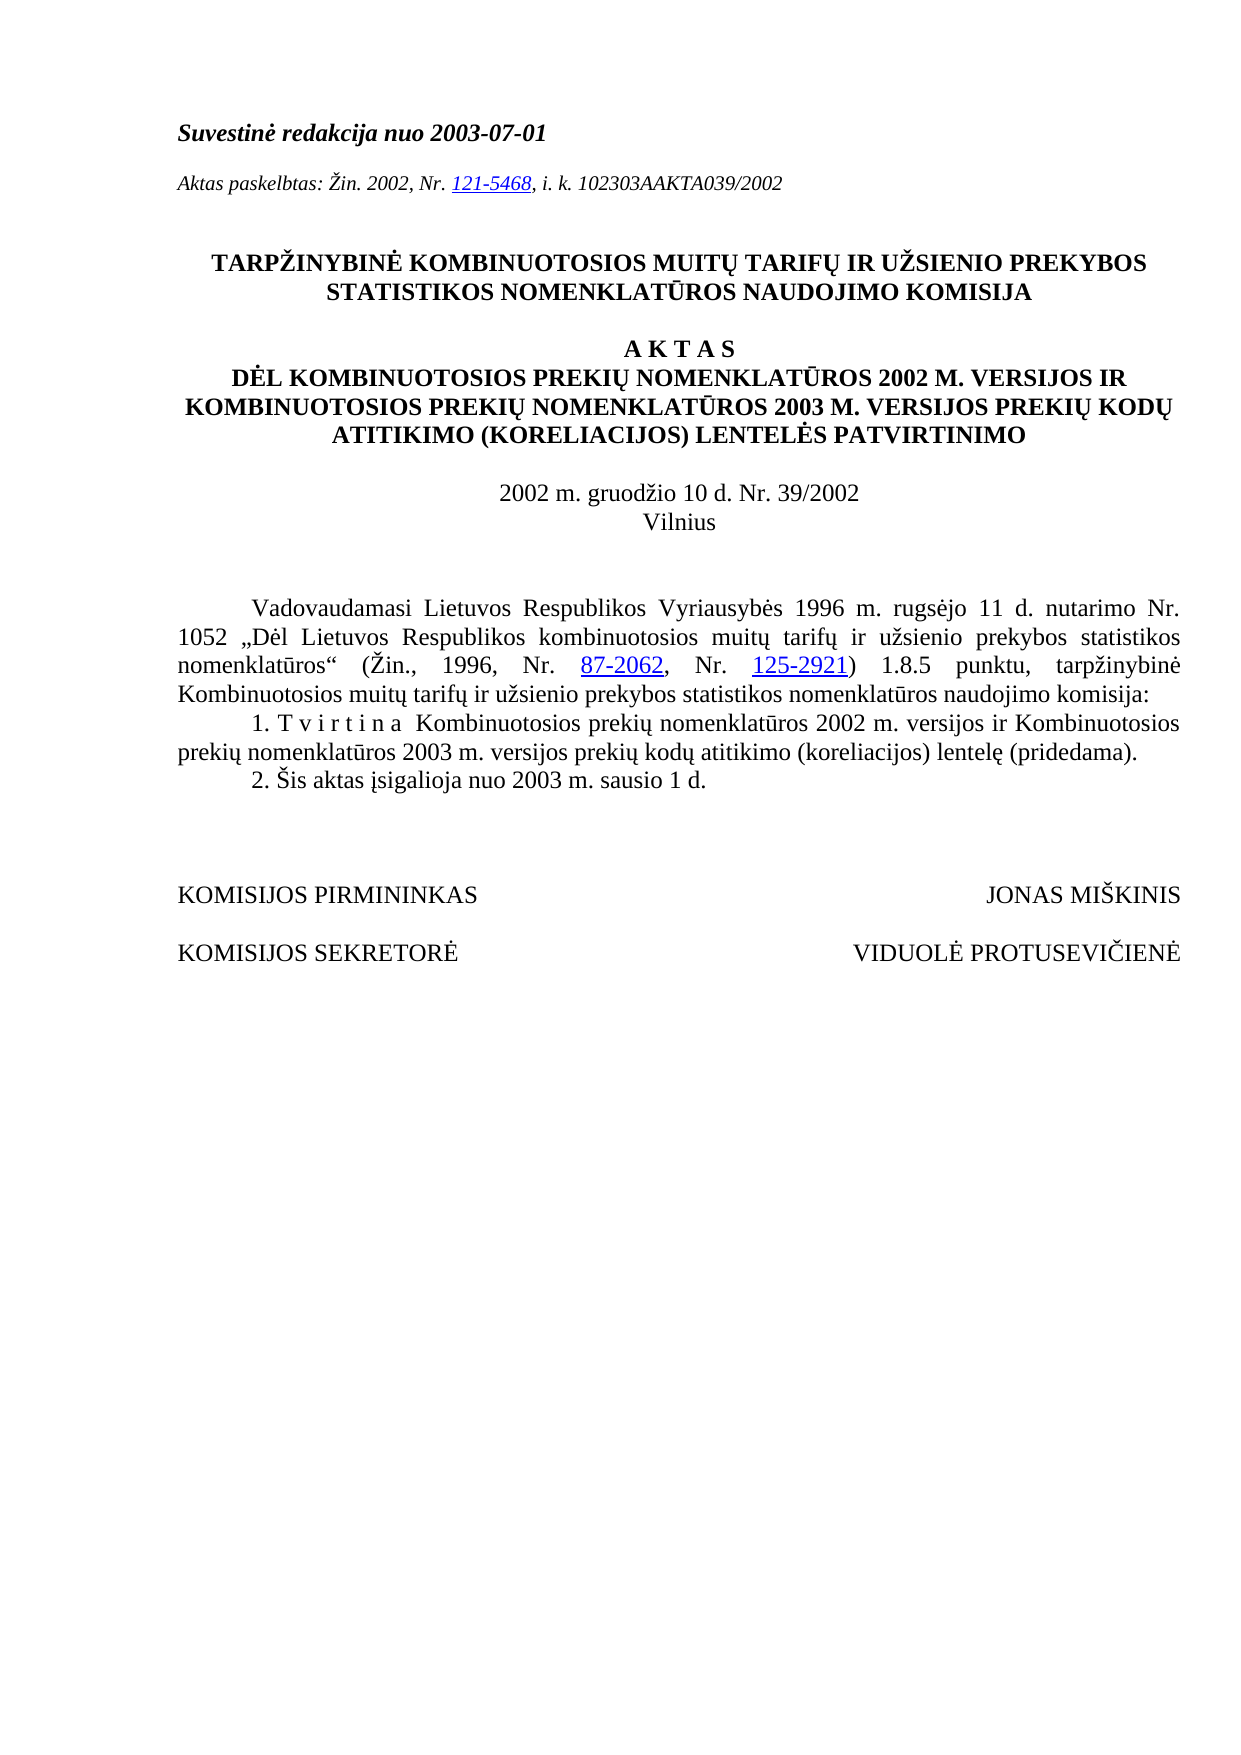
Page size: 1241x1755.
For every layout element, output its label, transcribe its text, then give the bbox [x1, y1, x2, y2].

text Vilnius [177, 507, 1181, 535]
text KOMISIJOS SEKRETORĖ VIDUOLĖ PROTUSEVIČIENĖ [177, 938, 1181, 967]
text 2. Šis aktas įsigalioja nuo 2003 m. sausio 1 d. [177, 765, 1181, 794]
text A K T A S [177, 334, 1181, 363]
text Vadovaudamasi Lietuvos Respublikos Vyriausybės 1996 m. rugsėjo 11 d. nutarimo Nr. 1052 „Dėl Lietuvos Respublikos kombinuotosios muitų tarifų ir užsienio prekybos statistikos nomenklatūros“ (Žin., 1996, Nr. 87-2062, Nr. 125-2921) 1.8.5 punktu, tarpžinybinė Kombinuotosios muitų tarifų ir užsienio prekybos statistikos nomenklatūros naudojimo komisija: [177, 593, 1181, 708]
text DĖL KOMBINUOTOSIOS PREKIŲ NOMENKLATŪROS 2002 M. VERSIJOS IR KOMBINUOTOSIOS PREKIŲ NOMENKLATŪROS 2003 M. VERSIJOS PREKIŲ KODŲ ATITIKIMO (KORELIACIJOS) LENTELĖS PATVIRTINIMO [177, 363, 1181, 449]
text 2002 m. gruodžio 10 d. Nr. 39/2002 [177, 478, 1181, 507]
text Aktas paskelbtas: Žin. 2002, Nr. 121-5468, i. k. 102303AAKTA039/2002 [177, 171, 1181, 195]
text Suvestinė redakcija nuo 2003-07-01 [177, 118, 1181, 147]
text KOMISIJOS PIRMININKAS JONAS MIŠKINIS [177, 880, 1181, 909]
text 1. Tvirtina Kombinuotosios prekių nomenklatūros 2002 m. versijos ir Kombinuotosios prekių nomenklatūros 2003 m. versijos prekių kodų atitikimo (koreliacijos) lentelę (pridedama). [177, 708, 1181, 765]
text TARPŽINYBINĖ KOMBINUOTOSIOS MUITŲ TARIFŲ IR UŽSIENIO PREKYBOS STATISTIKOS NOMENKLATŪROS NAUDOJIMO KOMISIJA [177, 248, 1181, 305]
